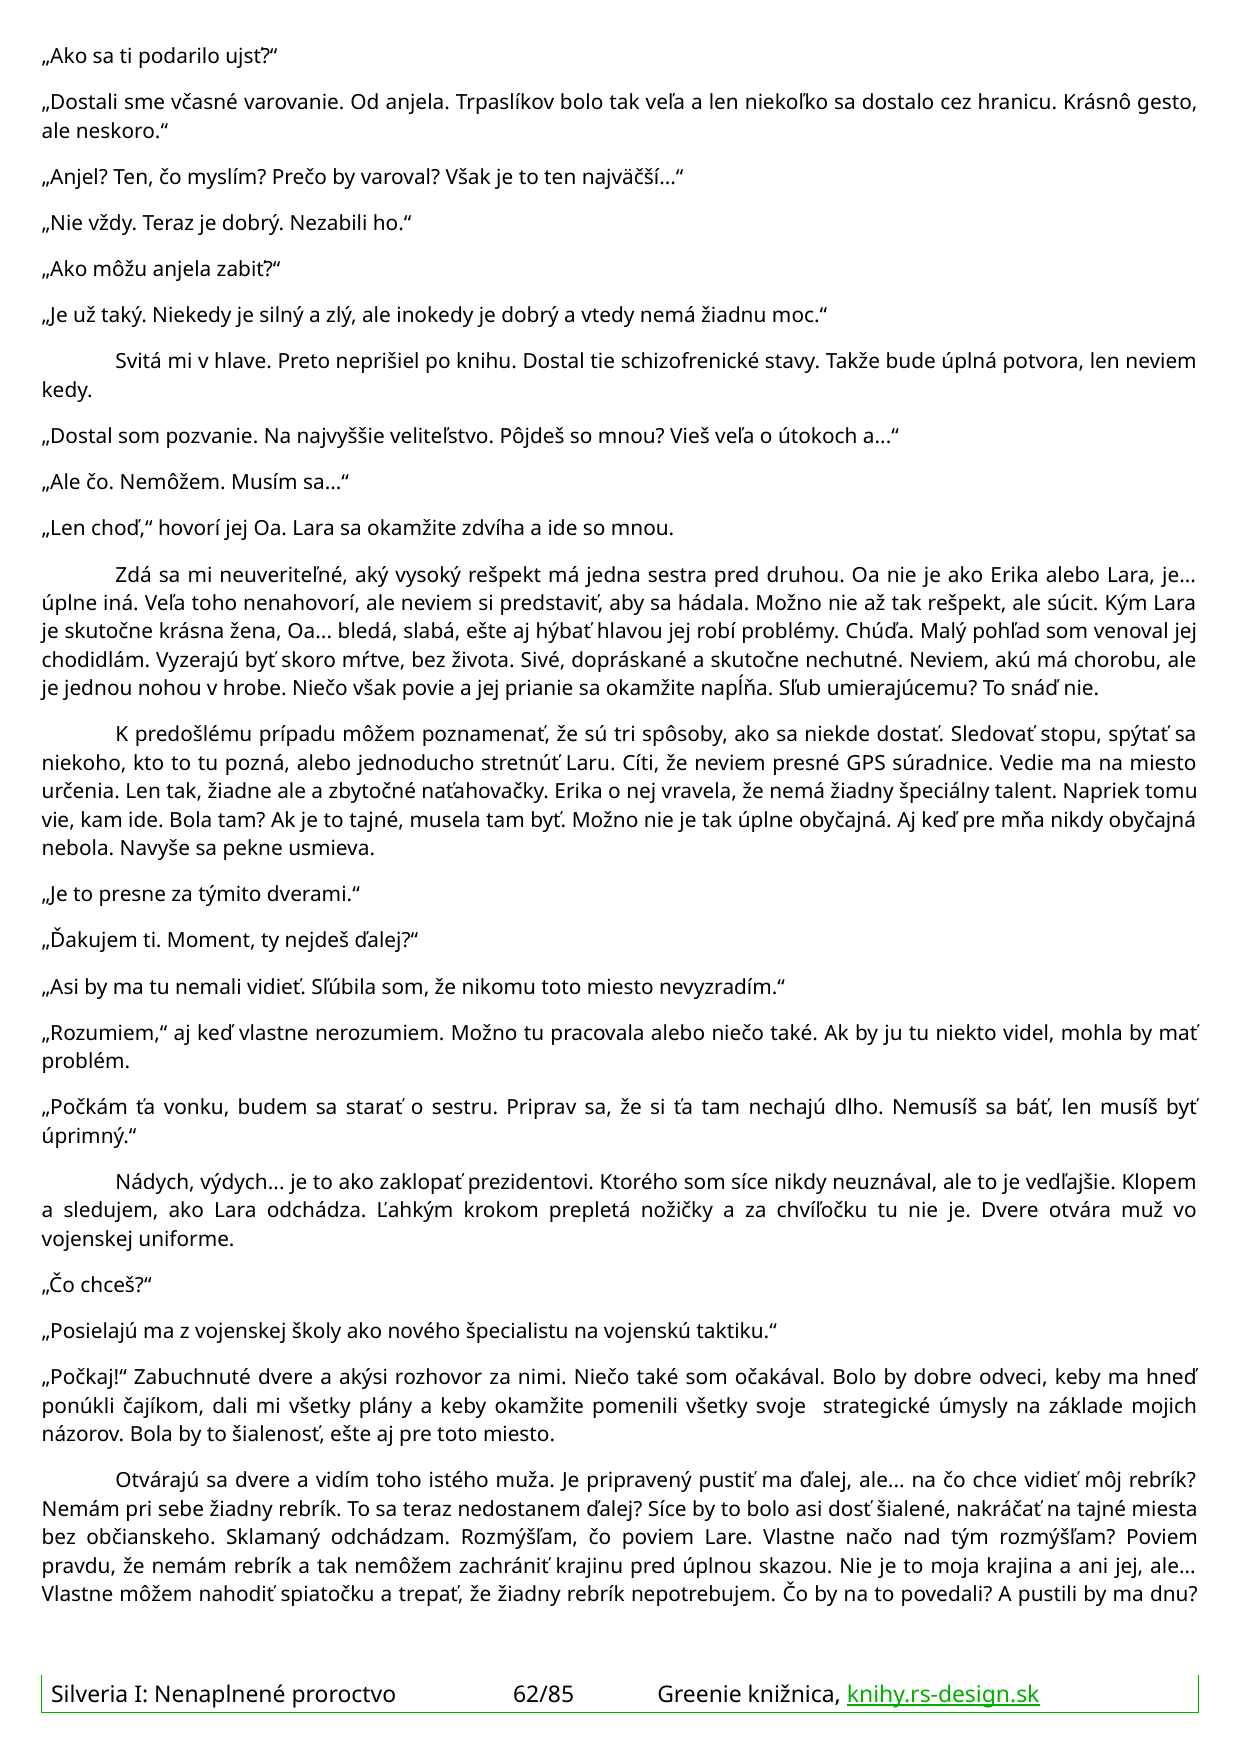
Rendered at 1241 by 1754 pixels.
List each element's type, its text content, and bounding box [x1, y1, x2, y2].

text K predošlému prípadu môžem poznamenať, že sú tri spôsoby, ako sa niekde dostať. Sledovať stopu, spýtať sa niekoho, kto to tu pozná, alebo jednoducho stretnúť Laru. Cíti, že neviem presné GPS súradnice. Vedie ma na miesto určenia. Len tak, žiadne ale a zbytočné naťahovačky. Erika o nej vravela, že nemá žiadny špeciálny talent. Napriek tomu vie, kam ide. Bola tam? Ak je to tajné, musela tam byť. Možno nie je tak úplne obyčajná. Aj keď pre mňa nikdy obyčajná nebola. Navyše sa pekne usmieva. [41, 719, 1199, 862]
text „Počkám ťa vonku, budem sa starať o sestru. Priprav sa, že si ťa tam nechajú dlho. Nemusíš sa báť, len musíš byť úprimný.“ [41, 1092, 1199, 1149]
text „Asi by ma tu nemali vidieť. Sľúbila som, že nikomu toto miesto nevyzradím.“ [41, 972, 1199, 1000]
text „Je už taký. Niekedy je silný a zlý, ale inokedy je dobrý a vtedy nemá žiadnu moc.“ [41, 301, 1199, 329]
text „Čo chceš?“ [41, 1270, 1199, 1298]
text „Dostali sme včasné varovanie. Od anjela. Trpaslíkov bolo tak veľa a len niekoľko sa dostalo cez hranicu. Krásnô gesto, ale neskoro.“ [41, 87, 1199, 144]
text „Posielajú ma z vojenskej školy ako nového špecialistu na vojenskú taktiku.“ [41, 1316, 1199, 1345]
text „Len choď,“ hovorí jej Oa. Lara sa okamžite zdvíha a ide so mnou. [41, 513, 1199, 542]
text „Anjel? Ten, čo myslím? Prečo by varoval? Však je to ten najväčší...“ [41, 162, 1199, 191]
text „Nie vždy. Teraz je dobrý. Nezabili ho.“ [41, 208, 1199, 237]
text „Ako sa ti podarilo ujsť?“ [41, 41, 1199, 70]
text Zdá sa mi neuveriteľné, aký vysoký rešpekt má jedna sestra pred druhou. Oa nie je ako Erika alebo Lara, je... úplne iná. Veľa toho nenahovorí, ale neviem si predstaviť, aby sa hádala. Možno nie až tak rešpekt, ale súcit. Kým Lara je skutočne krásna žena, Oa... bledá, slabá, ešte aj hýbať hlavou jej robí problémy. Chúďa. Malý pohľad som venoval jej chodidlám. Vyzerajú byť skoro mŕtve, bez života. Sivé, dopráskané a skutočne nechutné. Neviem, akú má chorobu, ale je jednou nohou v hrobe. Niečo však povie a jej prianie sa okamžite napĺňa. Sľub umierajúcemu? To snáď nie. [41, 560, 1199, 702]
text Svitá mi v hlave. Preto neprišiel po knihu. Dostal tie schizofrenické stavy. Takže bude úplná potvora, len neviem kedy. [41, 347, 1199, 403]
text „Počkaj!“ Zabuchnuté dvere a akýsi rozhovor za nimi. Niečo také som očakával. Bolo by dobre odveci, keby ma hneď ponúkli čajíkom, dali mi všetky plány a keby okamžite pomenili všetky svoje strategické úmysly na základe mojich názorov. Bola by to šialenosť, ešte aj pre toto miesto. [41, 1362, 1199, 1448]
text „Je to presne za týmito dverami.“ [41, 879, 1199, 908]
text „Rozumiem,“ aj keď vlastne nerozumiem. Možno tu pracovala alebo niečo také. Ak by ju tu niekto videl, mohla by mať problém. [41, 1018, 1199, 1075]
text „Dostal som pozvanie. Na najvyššie veliteľstvo. Pôjdeš so mnou? Vieš veľa o útokoch a...“ [41, 421, 1199, 450]
text Nádych, výdych... je to ako zaklopať prezidentovi. Ktorého som síce nikdy neuznával, ale to je vedľajšie. Klopem a sledujem, ako Lara odchádza. Ľahkým krokom prepletá nožičky a za chvíľočku tu nie je. Dvere otvára muž vo vojenskej uniforme. [41, 1167, 1199, 1252]
text Otvárajú sa dvere a vidím toho istého muža. Je pripravený pustiť ma ďalej, ale... na čo chce vidieť môj rebrík? Nemám pri sebe žiadny rebrík. To sa teraz nedostanem ďalej? Síce by to bolo asi dosť šialené, nakráčať na tajné miesta bez občianskeho. Sklamaný odchádzam. Rozmýšľam, čo poviem Lare. Vlastne načo nad tým rozmýšľam? Poviem pravdu, že nemám rebrík a tak nemôžem zachrániť krajinu pred úplnou skazou. Nie je to moja krajina a ani jej, ale... Vlastne môžem nahodiť spiatočku a trepať, že žiadny rebrík nepotrebujem. Čo by na to povedali? A pustili by ma dnu? [41, 1465, 1199, 1608]
text „Ako môžu anjela zabiť?“ [41, 254, 1199, 283]
text „Ale čo. Nemôžem. Musím sa...“ [41, 467, 1199, 496]
text „Ďakujem ti. Moment, ty nejdeš ďalej?“ [41, 926, 1199, 954]
